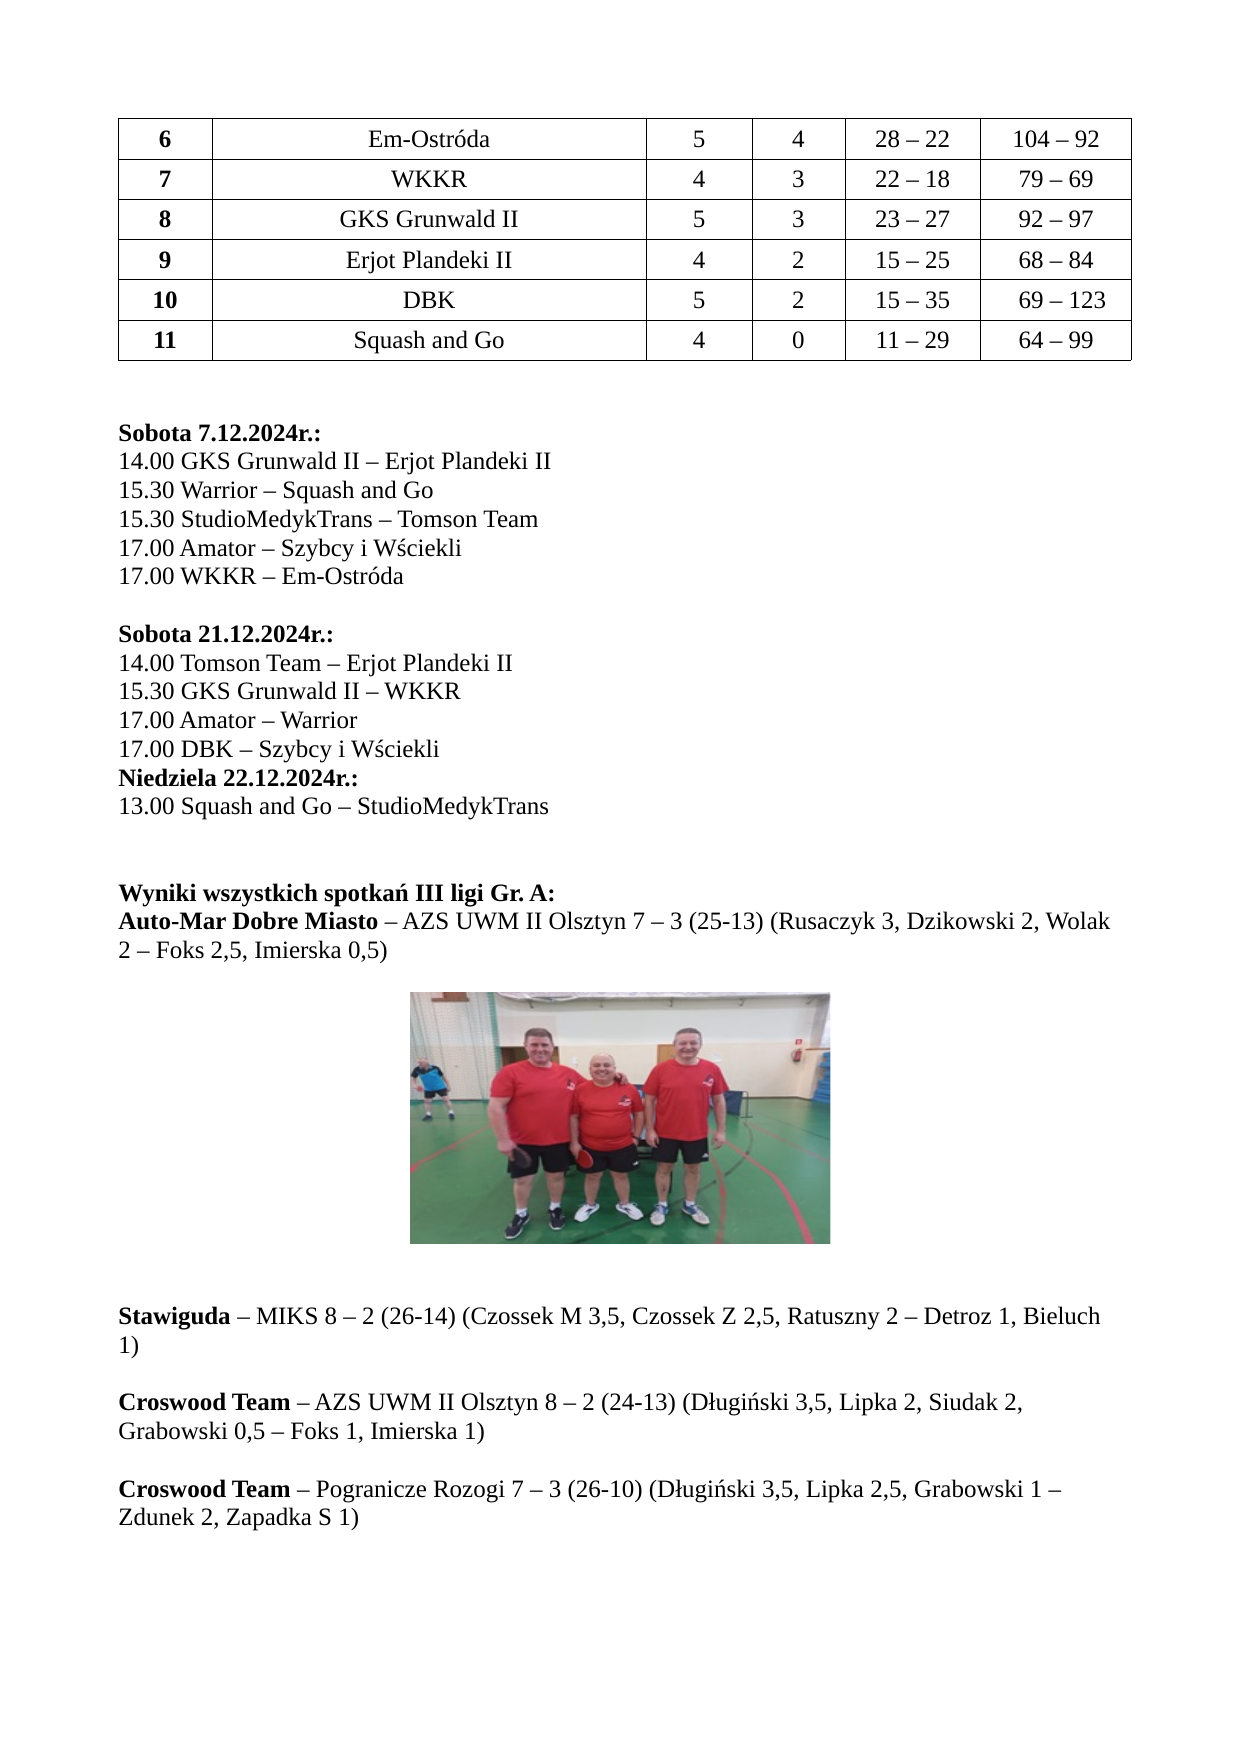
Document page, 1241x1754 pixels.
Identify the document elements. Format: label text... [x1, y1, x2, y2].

table_cell 15 – 35 [846, 280, 980, 320]
text 15.30 Warrior – Squash and Go [118, 475, 1122, 504]
text Croswood Team – AZS UWM II Olsztyn 8 – 2 (24-13) (Długiński 3,5, Lipka 2, Siudak 2, Grabowski 0,5 – Foks 1, Imierska 1) [118, 1387, 1122, 1445]
table_cell 8 [119, 200, 212, 239]
table_cell 7 [119, 160, 212, 199]
table_cell 0 [753, 321, 845, 360]
table_cell 22 – 18 [846, 160, 980, 199]
table_cell 68 – 84 [981, 240, 1131, 279]
table_cell 15 – 25 [846, 240, 980, 279]
text 15.30 GKS Grunwald II – WKKR [118, 676, 1122, 705]
table_cell 2 [753, 240, 845, 279]
table_cell 4 [647, 321, 752, 360]
text 17.00 DBK – Szybcy i Wściekli [118, 734, 1122, 763]
table_cell Erjot Plandeki II [213, 240, 646, 279]
table_cell 5 [647, 119, 752, 158]
table_cell WKKR [213, 160, 646, 199]
text 17.00 Amator – Szybcy i Wściekli [118, 533, 1122, 561]
text 14.00 GKS Grunwald II – Erjot Plandeki II [118, 446, 1122, 475]
text Sobota 21.12.2024r.: [118, 619, 1122, 648]
text Auto-Mar Dobre Miasto – AZS UWM II Olsztyn 7 – 3 (25-13) (Rusaczyk 3, Dzikowski 2, Wolak 2 – Foks 2,5, Imierska 0,5) [118, 906, 1122, 964]
table_cell 4 [647, 160, 752, 199]
table_cell 11 – 29 [846, 321, 980, 360]
table_cell 23 – 27 [846, 200, 980, 239]
table_cell GKS Grunwald II [213, 200, 646, 239]
text 17.00 WKKR – Em-Ostróda [118, 561, 1122, 590]
table_cell 5 [647, 200, 752, 239]
table_cell 69 – 123 [981, 280, 1131, 320]
table_cell 2 [753, 280, 845, 320]
text 17.00 Amator – Warrior [118, 705, 1122, 734]
text Croswood Team – Pogranicze Rozogi 7 – 3 (26-10) (Długiński 3,5, Lipka 2,5, Grabowski 1 – Zdunek 2, Zapadka S 1) [118, 1474, 1122, 1531]
table_cell 92 – 97 [981, 200, 1131, 239]
table_cell 3 [753, 160, 845, 199]
text Stawiguda – MIKS 8 – 2 (26-14) (Czossek M 3,5, Czossek Z 2,5, Ratuszny 2 – Detroz 1, Bieluch 1) [118, 1301, 1122, 1359]
table_cell 64 – 99 [981, 321, 1131, 360]
text 13.00 Squash and Go – StudioMedykTrans [118, 791, 1122, 820]
table_cell 4 [647, 240, 752, 279]
table_cell 104 – 92 [981, 119, 1131, 158]
table_cell 28 – 22 [846, 119, 980, 158]
text Wyniki wszystkich spotkań III ligi Gr. A: [118, 878, 1122, 906]
text Niedziela 22.12.2024r.: [118, 763, 1122, 791]
table_cell 10 [119, 280, 212, 320]
table_cell Squash and Go [213, 321, 646, 360]
table_cell 6 [119, 119, 212, 158]
table_cell 11 [119, 321, 212, 360]
table_cell 9 [119, 240, 212, 279]
table_cell 4 [753, 119, 845, 158]
table_cell 3 [753, 200, 845, 239]
table_cell Em-Ostróda [213, 119, 646, 158]
text 14.00 Tomson Team – Erjot Plandeki II [118, 648, 1122, 676]
text Sobota 7.12.2024r.: [118, 418, 1122, 446]
text 15.30 StudioMedykTrans – Tomson Team [118, 504, 1122, 533]
picture [410, 992, 831, 1244]
table_cell DBK [213, 280, 646, 320]
table_cell 5 [647, 280, 752, 320]
table_cell 79 – 69 [981, 160, 1131, 199]
